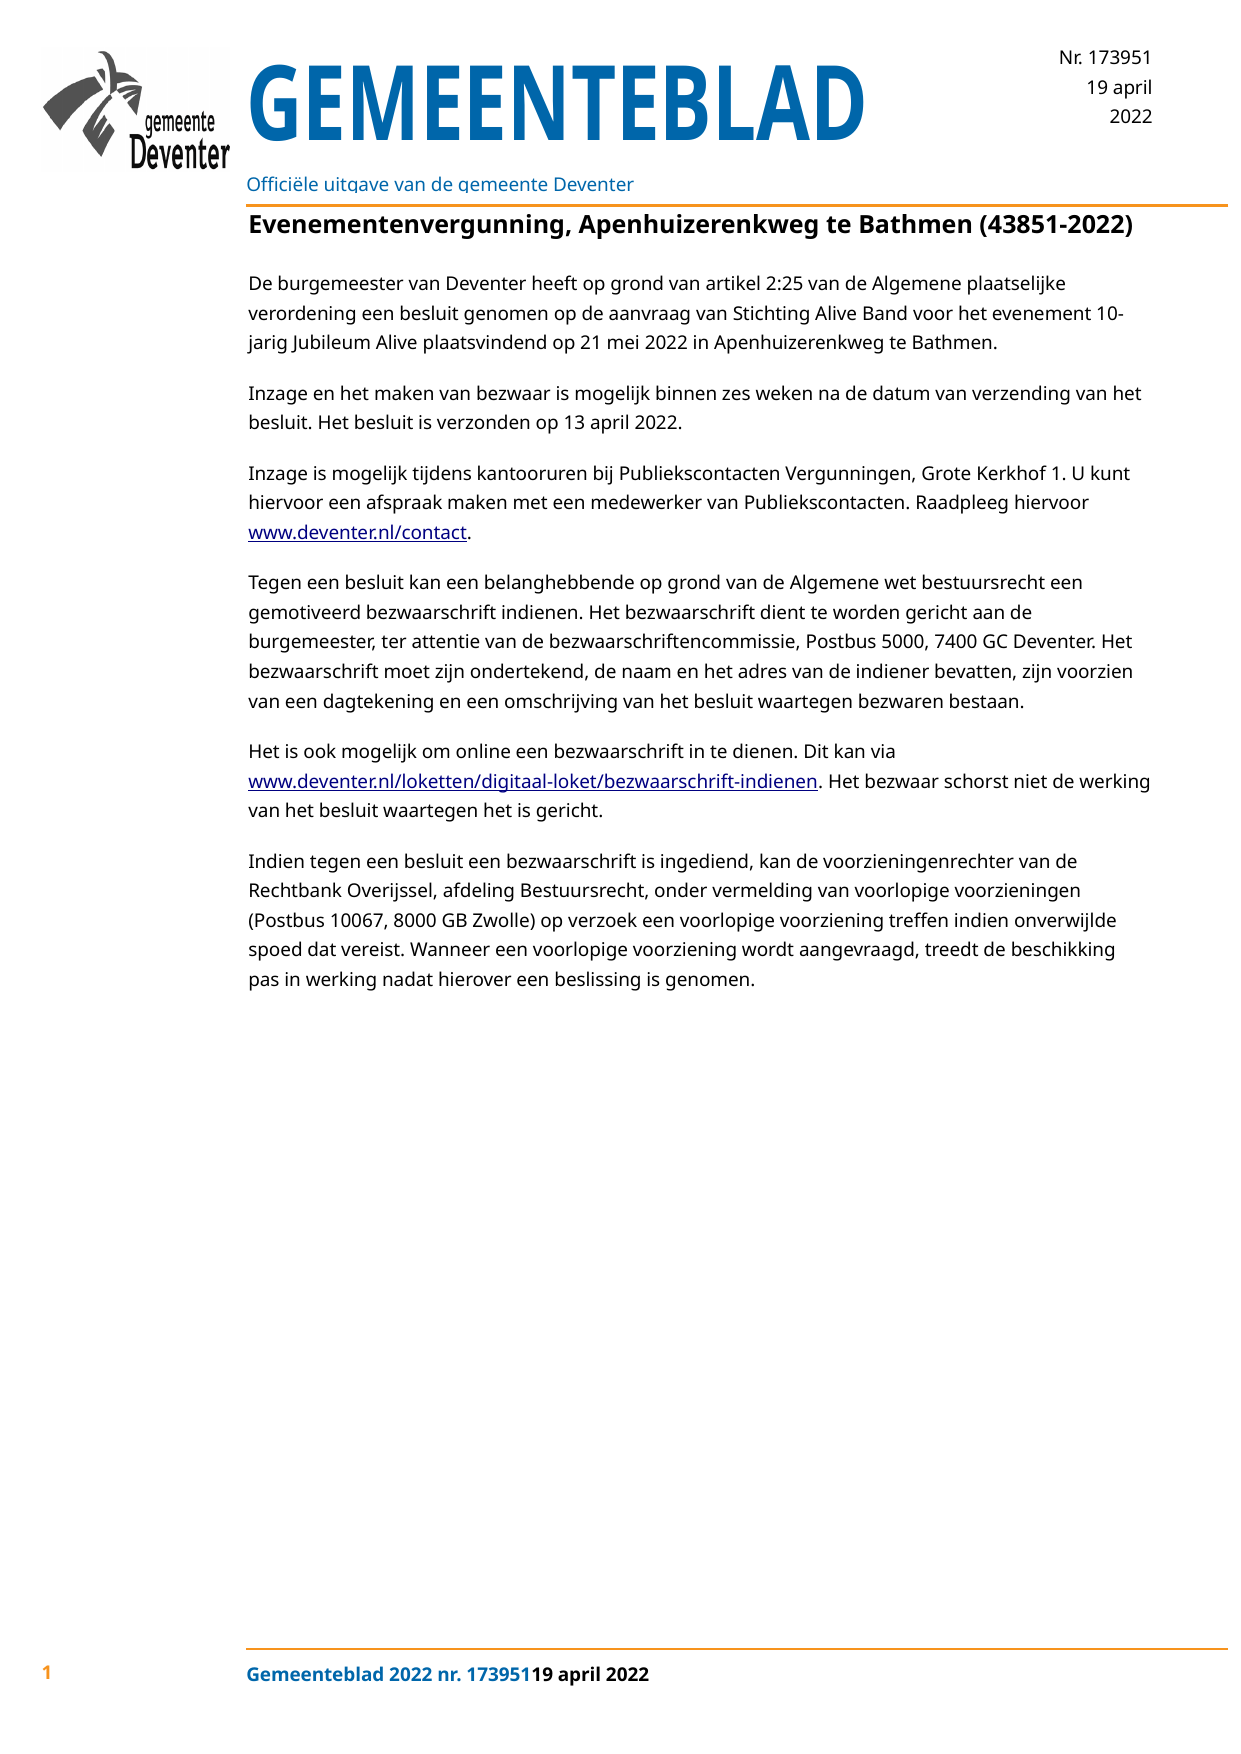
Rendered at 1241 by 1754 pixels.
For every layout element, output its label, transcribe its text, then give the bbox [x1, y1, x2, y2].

text Het is ook mogelijk om online een bezwaarschrift in te dienen. Dit kan via www.deventer.nl/loketten/digitaal-loket/bezwaarschrift-indienen. Het bezwaar schorst niet de werking van het besluit waartegen het is gericht. [248, 738, 1152, 823]
text Inzage is mogelijk tijdens kantooruren bij Publiekscontacten Vergunningen, Grote Kerkhof 1. U kunt hiervoor een afspraak maken met een medewerker van Publiekscontacten. Raadpleeg hiervoor www.deventer.nl/contact. [248, 460, 1152, 545]
text Evenementenvergunning, Apenhuizerenkweg te Bathmen (43851-2022) [248, 207, 1152, 241]
picture [41, 47, 231, 172]
text Indien tegen een besluit een bezwaarschrift is ingediend, kan de voorzieningenrechter van de Rechtbank Overijssel, afdeling Bestuursrecht, onder vermelding van voorlopige voorzieningen (Postbus 10067, 8000 GB Zwolle) op verzoek een voorlopige voorziening treffen indien onverwijlde spoed dat vereist. Wanneer een voorlopige voorziening wordt aangevraagd, treedt de beschikking pas in werking nadat hierover een beslissing is genomen. [248, 848, 1152, 992]
text De burgemeester van Deventer heeft op grond van artikel 2:25 van de Algemene plaatselijke verordening een besluit genomen op de aanvraag van Stichting Alive Band voor het evenement 10-jarig Jubileum Alive plaatsvindend op 21 mei 2022 in Apenhuizerenkweg te Bathmen. [248, 270, 1152, 355]
text Tegen een besluit kan een belanghebbende op grond van de Algemene wet bestuursrecht een gemotiveerd bezwaarschrift indienen. Het bezwaarschrift dient te worden gericht aan de burgemeester, ter attentie van de bezwaarschriftencommissie, Postbus 5000, 7400 GC Deventer. Het bezwaarschrift moet zijn ondertekend, de naam en het adres van de indiener bevatten, zijn voorzien van een dagtekening en een omschrijving van het besluit waartegen bezwaren bestaan. [248, 569, 1152, 713]
text Inzage en het maken van bezwaar is mogelijk binnen zes weken na de datum van verzending van het besluit. Het besluit is verzonden op 13 april 2022. [248, 380, 1152, 435]
